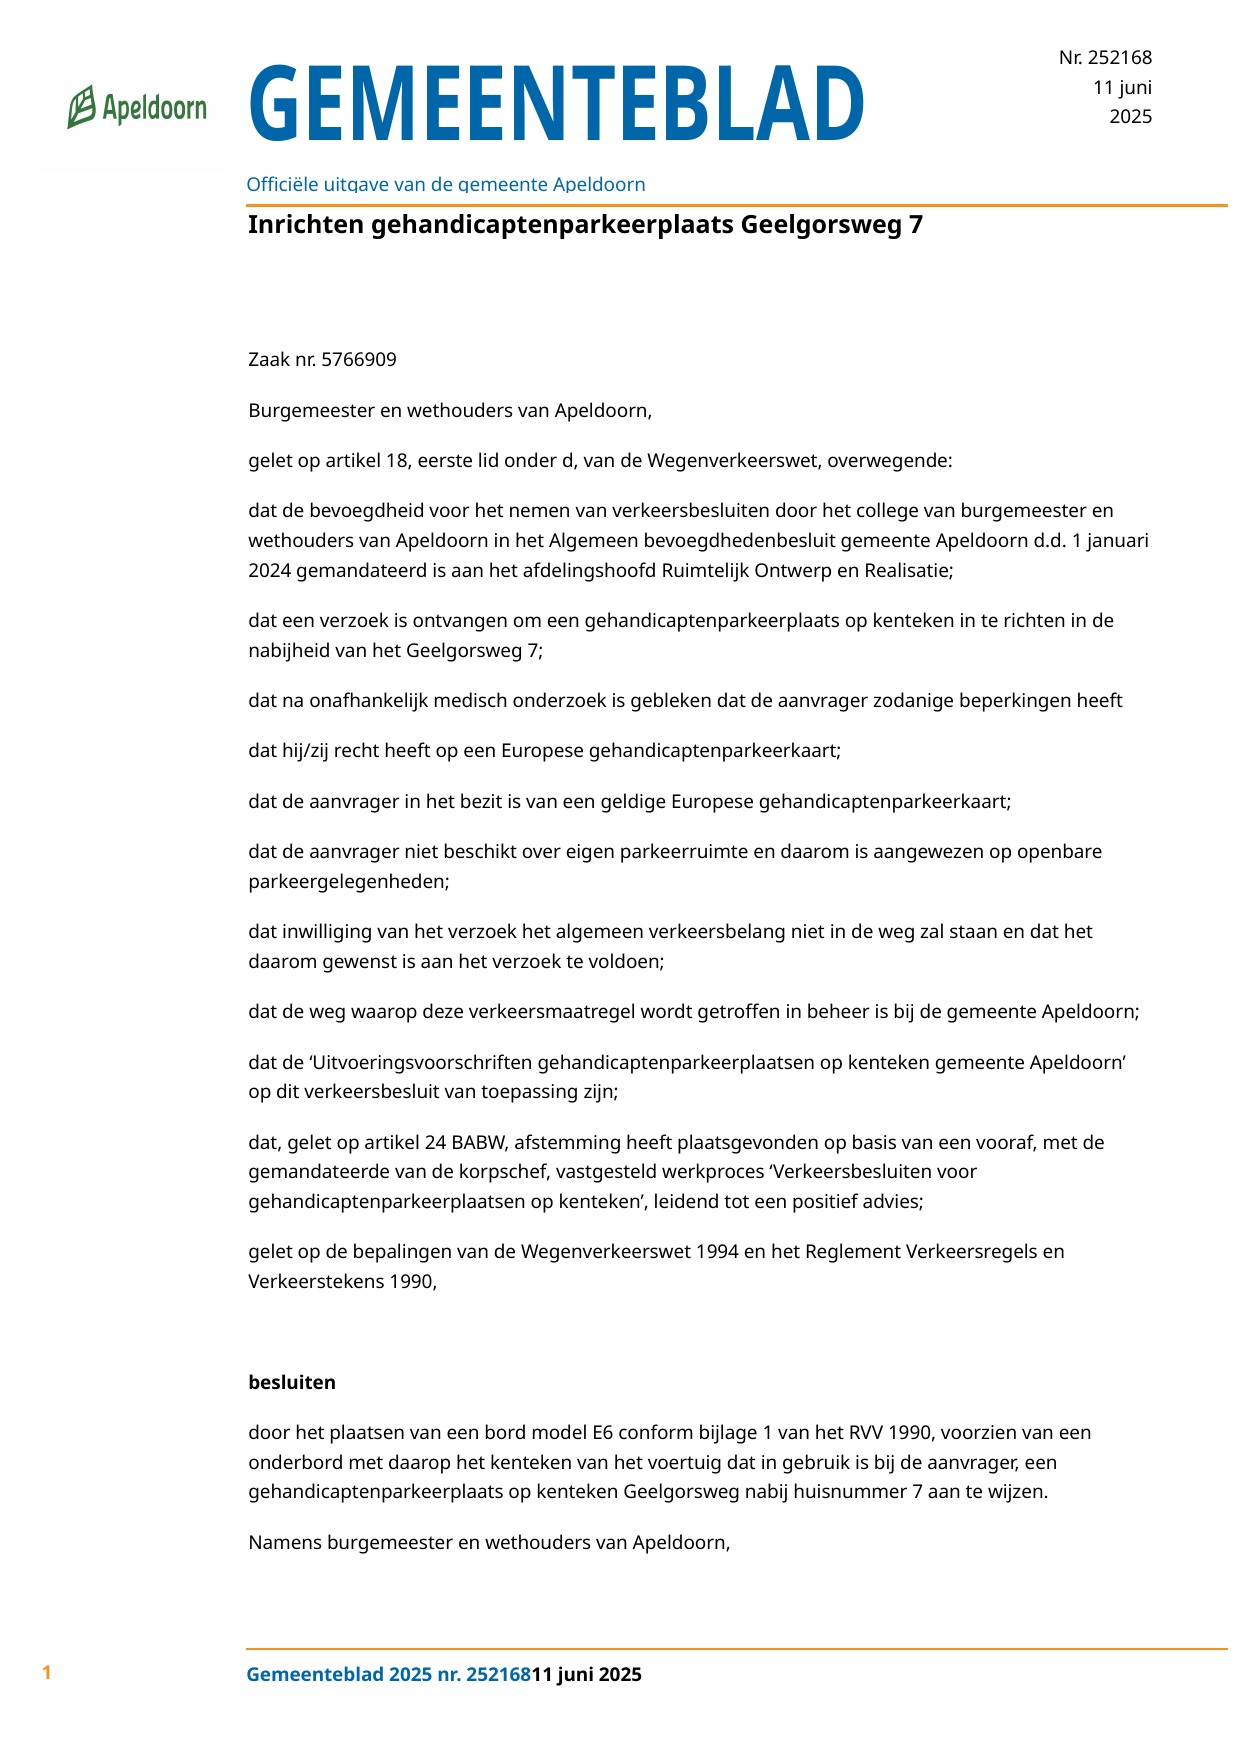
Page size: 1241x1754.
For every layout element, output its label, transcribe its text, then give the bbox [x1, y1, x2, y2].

text gelet op de bepalingen van de Wegenverkeerswet 1994 en het Reglement Verkeersregels en Verkeerstekens 1990, [248, 1238, 1152, 1294]
text Zaak nr. 5766909 [248, 346, 1152, 372]
text dat de weg waarop deze verkeersmaatregel wordt getroffen in beheer is bij de gemeente Apeldoorn; [248, 998, 1152, 1024]
text dat een verzoek is ontvangen om een gehandicaptenparkeerplaats op kenteken in te richten in de nabijheid van het Geelgorsweg 7; [248, 607, 1152, 663]
text Burgemeester en wethouders van Apeldoorn, [248, 397, 1152, 423]
text Inrichten gehandicaptenparkeerplaats Geelgorsweg 7 [248, 207, 1152, 241]
text dat de aanvrager niet beschikt over eigen parkeerruimte en daarom is aangewezen op openbare parkeergelegenheden; [248, 838, 1152, 894]
text dat de aanvrager in het bezit is van een geldige Europese gehandicaptenparkeerkaart; [248, 788, 1152, 814]
text door het plaatsen van een bord model E6 conform bijlage 1 van het RVV 1990, voorzien van een onderbord met daarop het kenteken van het voertuig dat in gebruik is bij de aanvrager, een gehandicaptenparkeerplaats op kenteken Geelgorsweg nabij huisnummer 7 aan te wijzen. [248, 1419, 1152, 1504]
text Namens burgemeester en wethouders van Apeldoorn, [248, 1529, 1152, 1555]
text besluiten [248, 1369, 1152, 1395]
text dat na onafhankelijk medisch onderzoek is gebleken dat de aanvrager zodanige beperkingen heeft [248, 687, 1152, 713]
text dat de bevoegdheid voor het nemen van verkeersbesluiten door het college van burgemeester en wethouders van Apeldoorn in het Algemeen bevoegdhedenbesluit gemeente Apeldoorn d.d. 1 januari 2024 gemandateerd is aan het afdelingshoofd Ruimtelijk Ontwerp en Realisatie; [248, 498, 1152, 583]
text dat hij/zij recht heeft op een Europese gehandicaptenparkeerkaart; [248, 738, 1152, 763]
text dat de ‘Uitvoeringsvoorschriften gehandicaptenparkeerplaatsen op kenteken gemeente Apeldoorn’ op dit verkeersbesluit van toepassing zijn; [248, 1049, 1152, 1104]
picture [41, 47, 231, 172]
text dat inwilliging van het verzoek het algemeen verkeersbelang niet in de weg zal staan en dat het daarom gewenst is aan het verzoek te voldoen; [248, 918, 1152, 974]
text dat, gelet op artikel 24 BABW, afstemming heeft plaatsgevonden op basis van een vooraf, met de gemandateerde van de korpschef, vastgesteld werkproces ‘Verkeersbesluiten voor gehandicaptenparkeerplaatsen op kenteken’, leidend tot een positief advies; [248, 1129, 1152, 1214]
text gelet op artikel 18, eerste lid onder d, van de Wegenverkeerswet, overwegende: [248, 447, 1152, 473]
